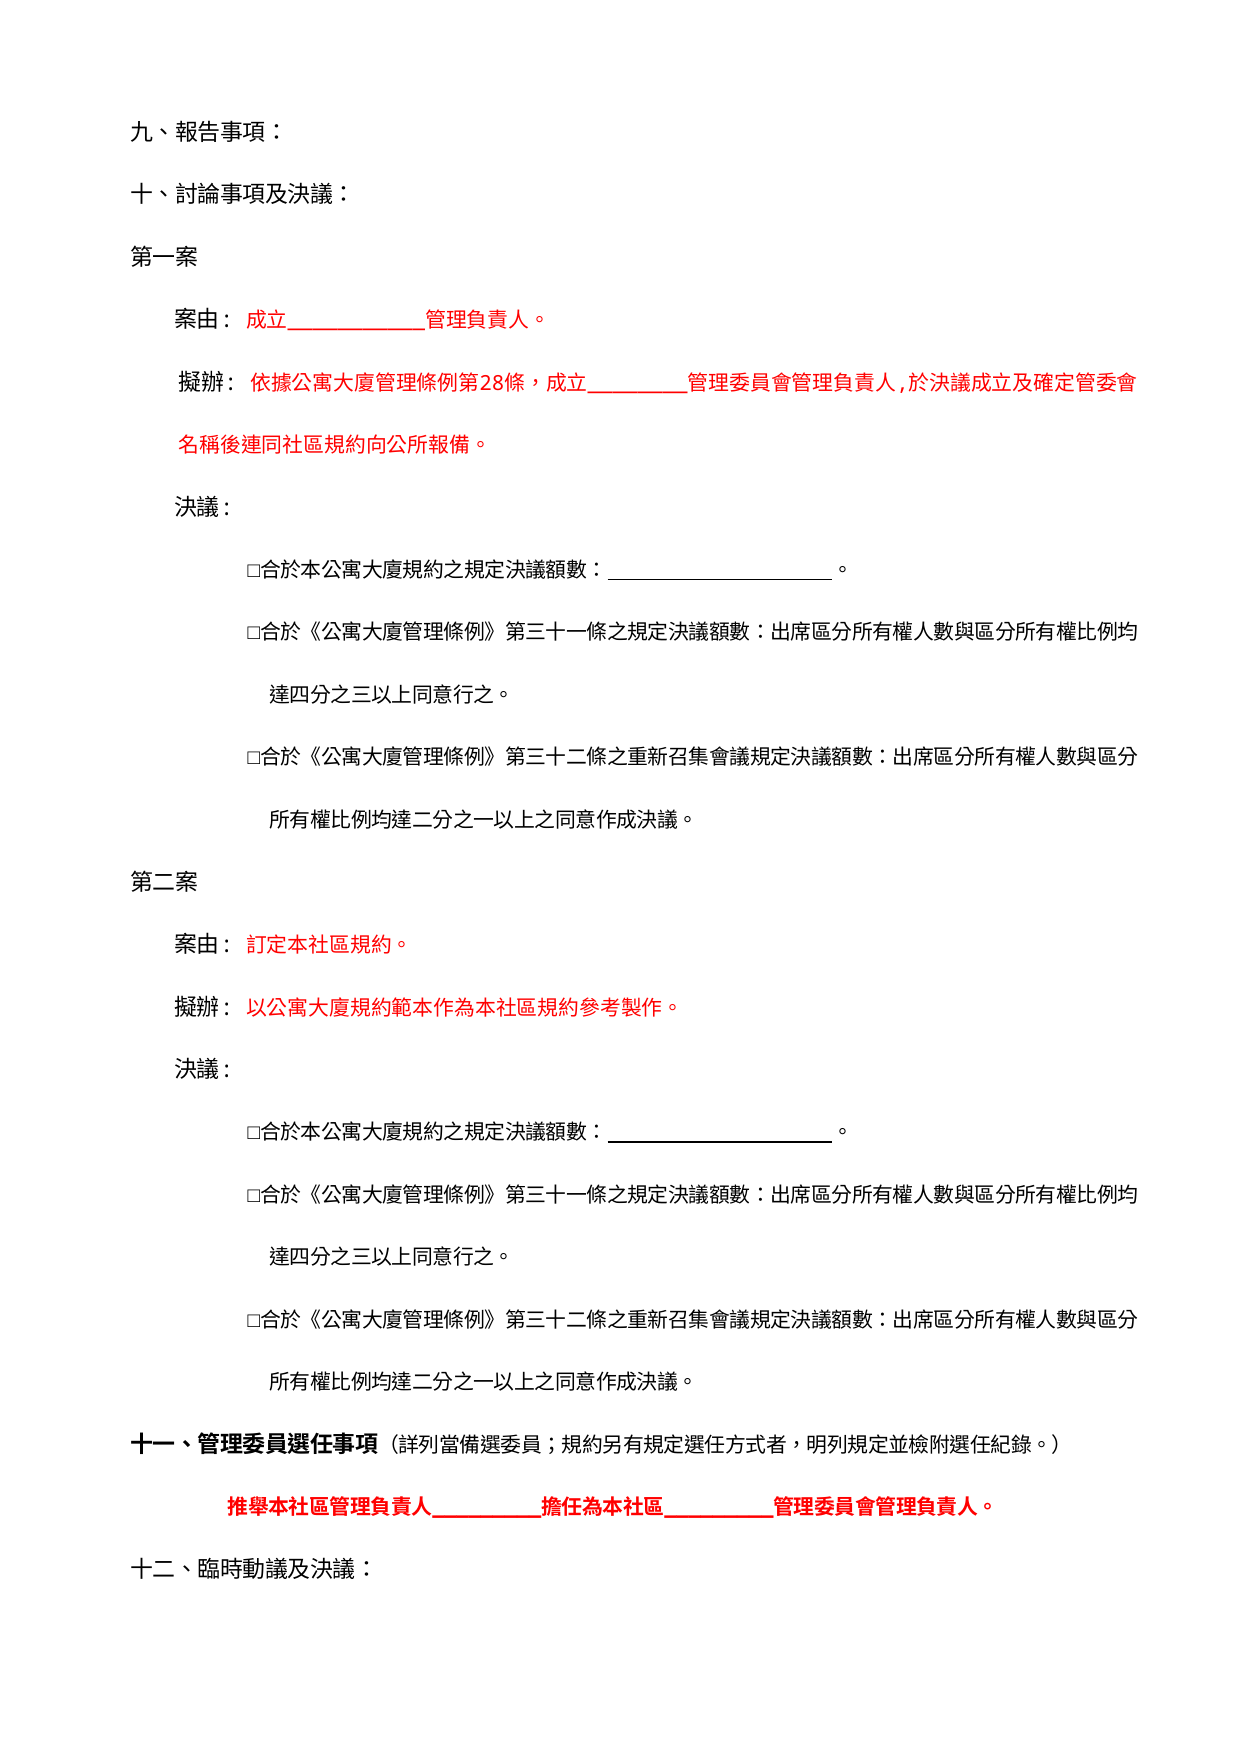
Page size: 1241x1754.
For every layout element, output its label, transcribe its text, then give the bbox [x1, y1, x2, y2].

text □合於《公寓大廈管理條例》第三十二條之重新召集會議規定決議額數：出席區分所有權人數與區分所有權比例均達二分之一以上之同意作成決議。 [247, 1276, 1146, 1401]
text 十二、臨時動議及決議： [130, 1526, 1146, 1589]
text □合於《公寓大廈管理條例》第三十一條之規定決議額數：出席區分所有權人數與區分所有權比例均達四分之三以上同意行之。 [247, 589, 1146, 714]
text 第一案 [130, 214, 1146, 276]
text 第二案 [130, 839, 1146, 901]
text 十一、管理委員選任事項（詳列當備選委員；規約另有規定選任方式者，明列規定並檢附選任紀錄。） [130, 1401, 1146, 1464]
text 十、討論事項及決議： [130, 151, 1146, 214]
text 案由: 成立___________管理負責人。 [174, 276, 1146, 339]
text 決議: [174, 1026, 1146, 1089]
text 擬辦: 以公寓大廈規約範本作為本社區規約參考製作。 [130, 964, 1146, 1026]
text □合於《公寓大廈管理條例》第三十二條之重新召集會議規定決議額數：出席區分所有權人數與區分所有權比例均達二分之一以上之同意作成決議。 [247, 714, 1146, 839]
text □合於《公寓大廈管理條例》第三十一條之規定決議額數：出席區分所有權人數與區分所有權比例均達四分之三以上同意行之。 [247, 1151, 1146, 1276]
text 案由: 訂定本社區規約。 [174, 901, 1146, 964]
text 決議: [174, 464, 1146, 526]
text 推舉本社區管理負責人_________擔任為本社區_________管理委員會管理負責人。 [130, 1464, 1146, 1526]
text □合於本公寓大廈規約之規定決議額數： 。 [247, 1089, 1146, 1151]
text 擬辦: 依據公寓大廈管理條例第28條，成立________管理委員會管理負責人,於決議成立及確定管委會名稱後連同社區規約向公所報備。 [178, 339, 1146, 464]
text 九、報告事項： [130, 89, 1146, 151]
text □合於本公寓大廈規約之規定決議額數： 。 [247, 526, 1146, 589]
